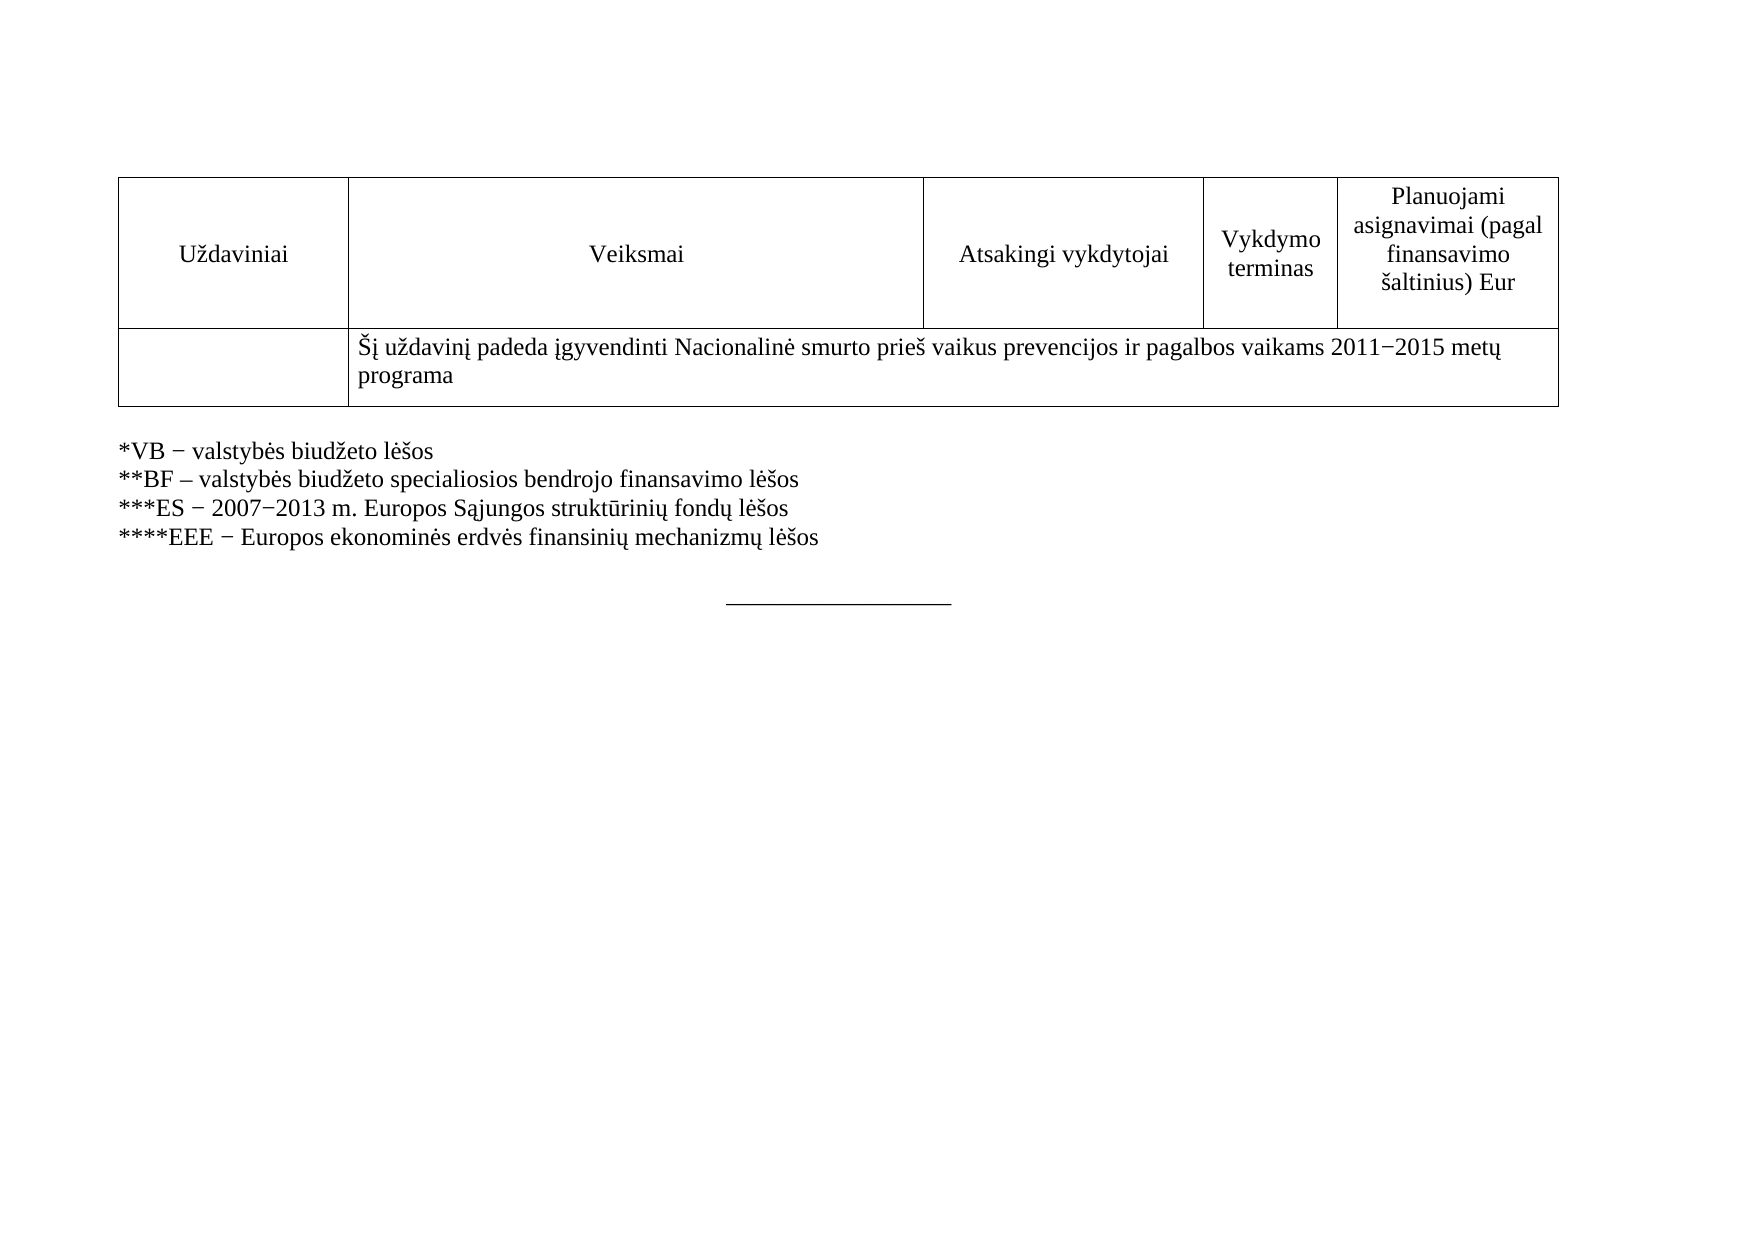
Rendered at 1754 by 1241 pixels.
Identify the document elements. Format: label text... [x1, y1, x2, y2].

table_header Veiksmai [349, 178, 923, 328]
table_cell Šį uždavinį padeda įgyvendinti Nacionalinė smurto prieš vaikus prevencijos ir pagalbos vaikams 2011−2015 metų programa [349, 329, 1558, 406]
text __________________ [118, 579, 1577, 608]
table_cell [119, 329, 348, 406]
table_header Uždaviniai [119, 178, 348, 328]
table_header Atsakingi vykdytojai [924, 178, 1203, 328]
text ****EEE − Europos ekonominės erdvės finansinių mechanizmų lėšos [118, 522, 1577, 551]
text *VB − valstybės biudžeto lėšos [118, 436, 1577, 464]
table_header Vykdymo terminas [1204, 178, 1337, 328]
text ***ES − 2007−2013 m. Europos Sąjungos struktūrinių fondų lėšos [118, 493, 1577, 522]
text **BF – valstybės biudžeto specialiosios bendrojo finansavimo lėšos [118, 464, 1577, 493]
table_header Planuojami asignavimai (pagal finansavimo šaltinius) Eur [1338, 178, 1558, 328]
